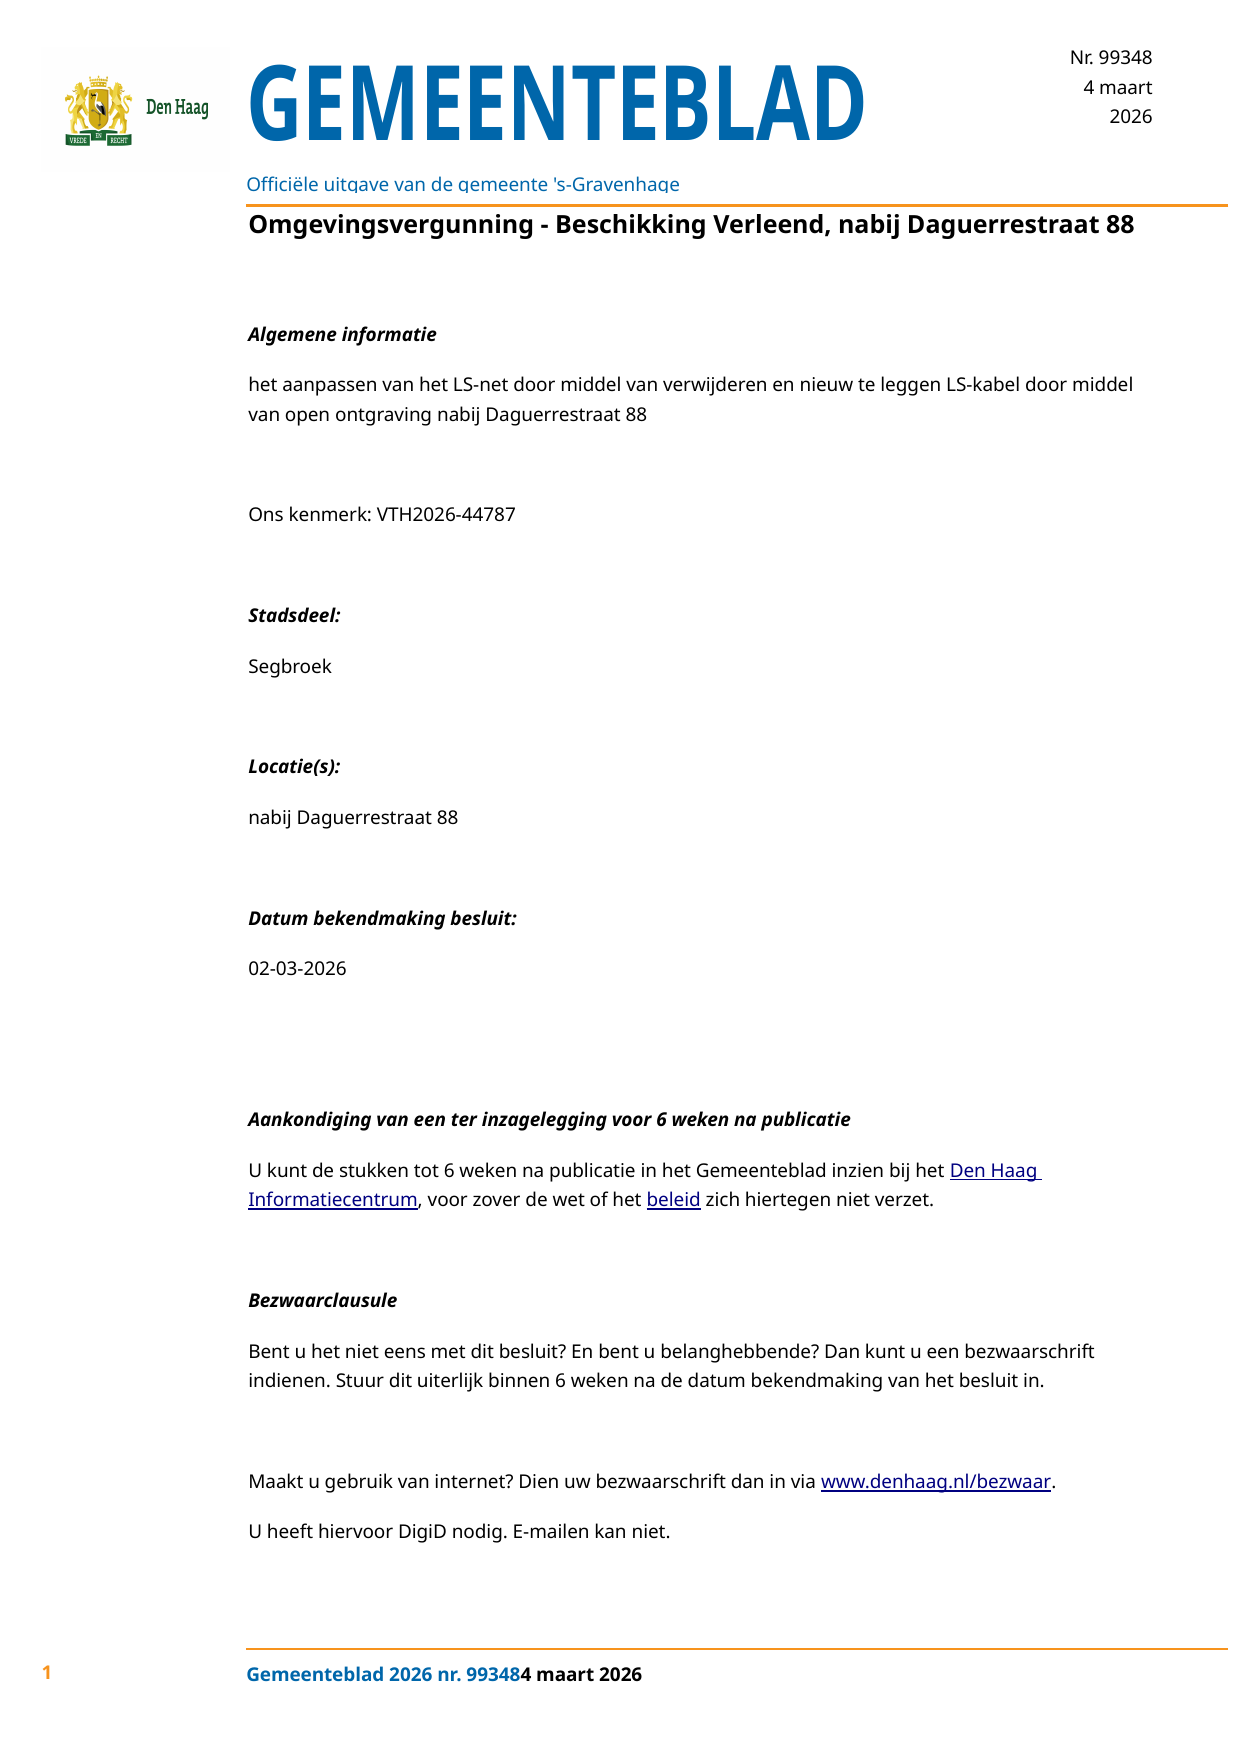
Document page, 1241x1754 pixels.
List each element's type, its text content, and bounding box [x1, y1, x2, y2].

text Omgevingsvergunning - Beschikking Verleend, nabij Daguerrestraat 88 [248, 207, 1152, 241]
text U heeft hiervoor DigiD nodig. E-mailen kan niet. [248, 1519, 1152, 1544]
text Bezwaarclausule [248, 1287, 1152, 1313]
picture [41, 47, 231, 172]
text 02-03-2026 [248, 955, 1152, 981]
text Locatie(s): [248, 754, 1152, 779]
text Aankondiging van een ter inzagelegging voor 6 weken na publicatie [248, 1107, 1152, 1132]
text U kunt de stukken tot 6 weken na publicatie in het Gemeenteblad inzien bij het Den Haag Informatiecentrum, voor zover de wet of het beleid zich hiertegen niet verzet. [248, 1157, 1152, 1212]
text Stadsdeel: [248, 602, 1152, 628]
text Maakt u gebruik van internet? Dien uw bezwaarschrift dan in via www.denhaag.nl/bezwaar. [248, 1468, 1152, 1494]
text Datum bekendmaking besluit: [248, 905, 1152, 931]
text Bent u het niet eens met dit besluit? En bent u belanghebbende? Dan kunt u een bezwaarschrift indienen. Stuur dit uiterlijk binnen 6 weken na de datum bekendmaking van het besluit in. [248, 1338, 1152, 1393]
text nabij Daguerrestraat 88 [248, 804, 1152, 830]
text het aanpassen van het LS-net door middel van verwijderen en nieuw te leggen LS-kabel door middel van open ontgraving nabij Daguerrestraat 88 [248, 371, 1152, 426]
text Algemene informatie [248, 321, 1152, 346]
text Ons kenmerk: VTH2026-44787 [248, 502, 1152, 527]
text Segbroek [248, 653, 1152, 678]
